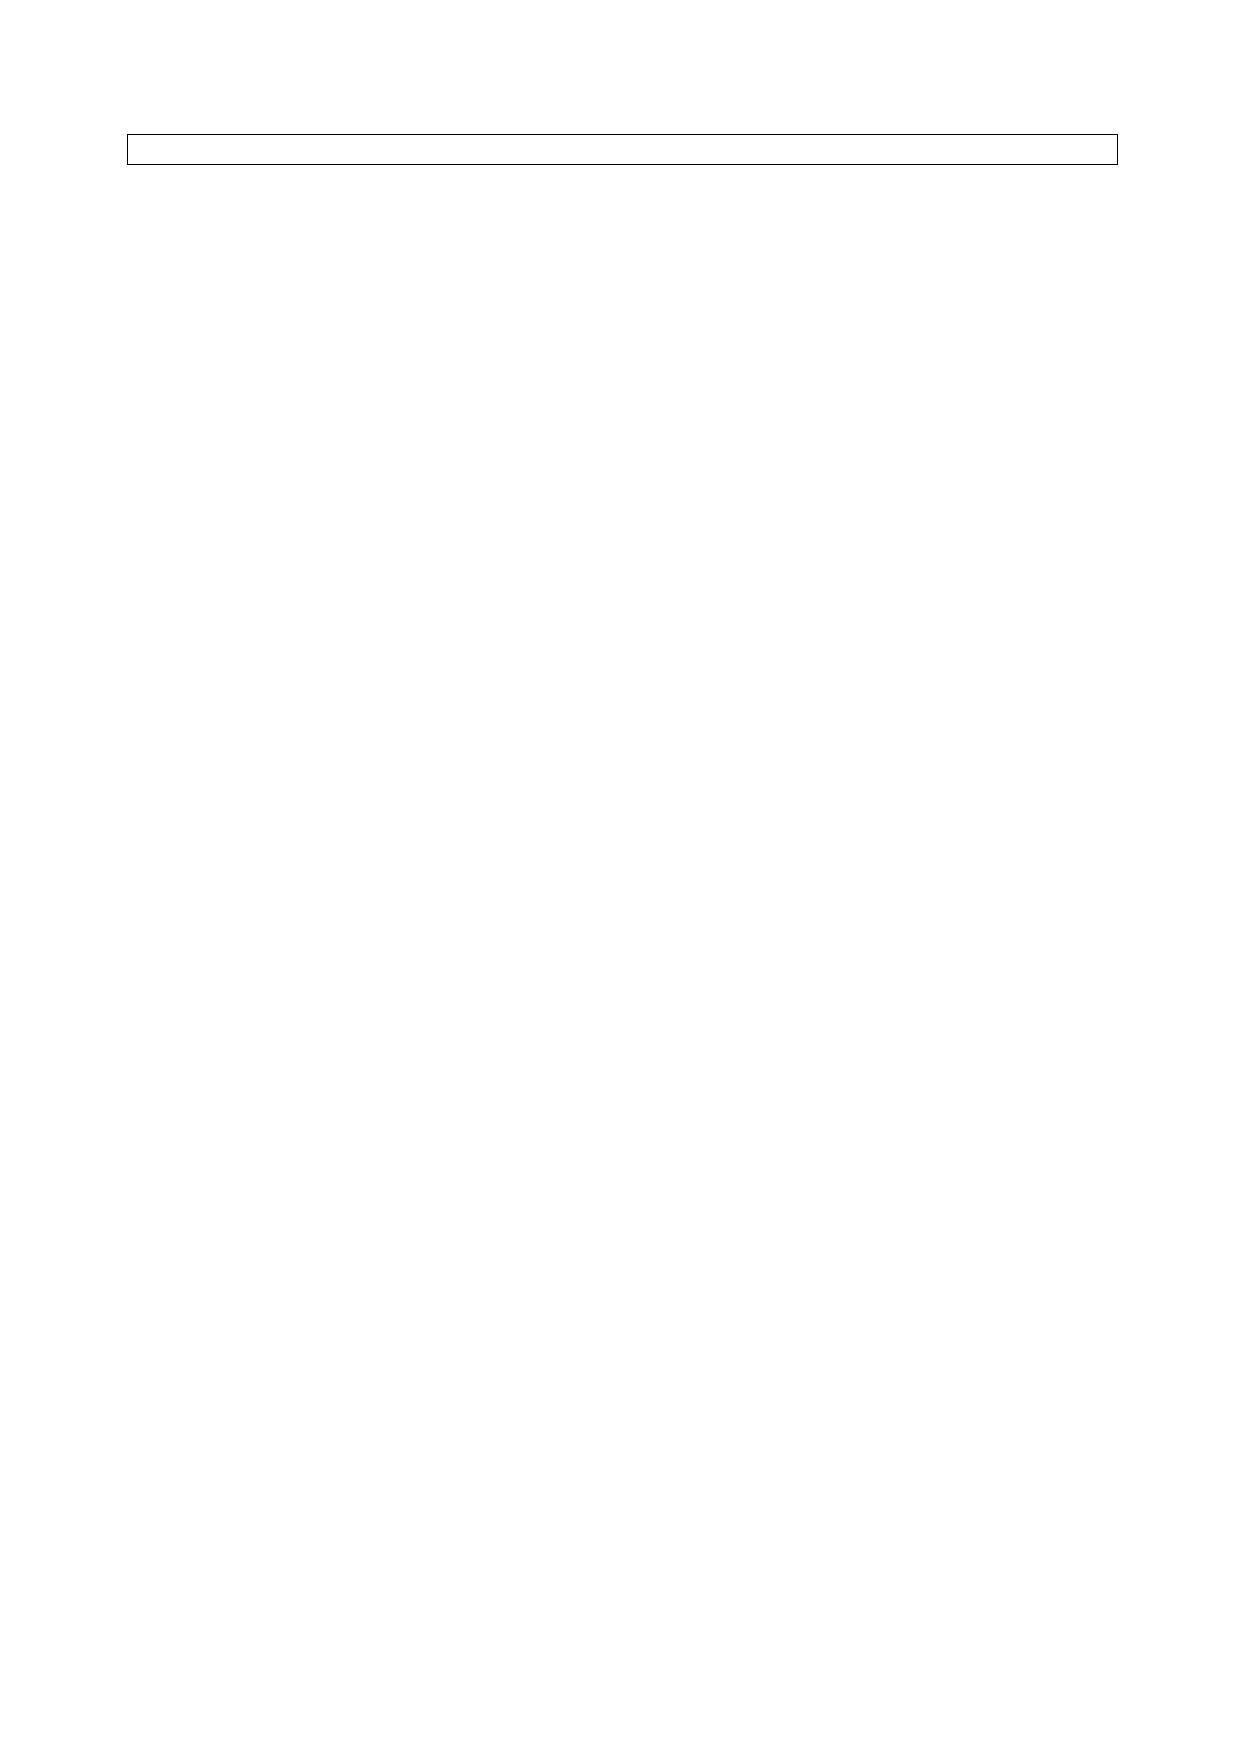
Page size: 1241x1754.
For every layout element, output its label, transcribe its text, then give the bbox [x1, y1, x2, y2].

table_cell 隊 長 簽名：＿＿＿＿＿＿＿＿＿（簽章） 身分證字號：＿＿＿＿＿＿＿＿＿＿＿ 隊員1 簽名：＿＿＿＿＿＿＿＿＿（簽章） 身分證字號：＿＿＿＿＿＿＿＿＿＿＿ 隊員2 簽名：＿＿＿＿＿＿＿＿＿（簽章） 身分證字號：＿＿＿＿＿＿＿＿＿＿＿ 隊員3 簽名：＿＿＿＿＿＿＿＿＿（簽章） 身分證字號：＿＿＿＿＿＿＿＿＿＿＿ 中華民國110年___________月_____________日 [128, 135, 1117, 164]
